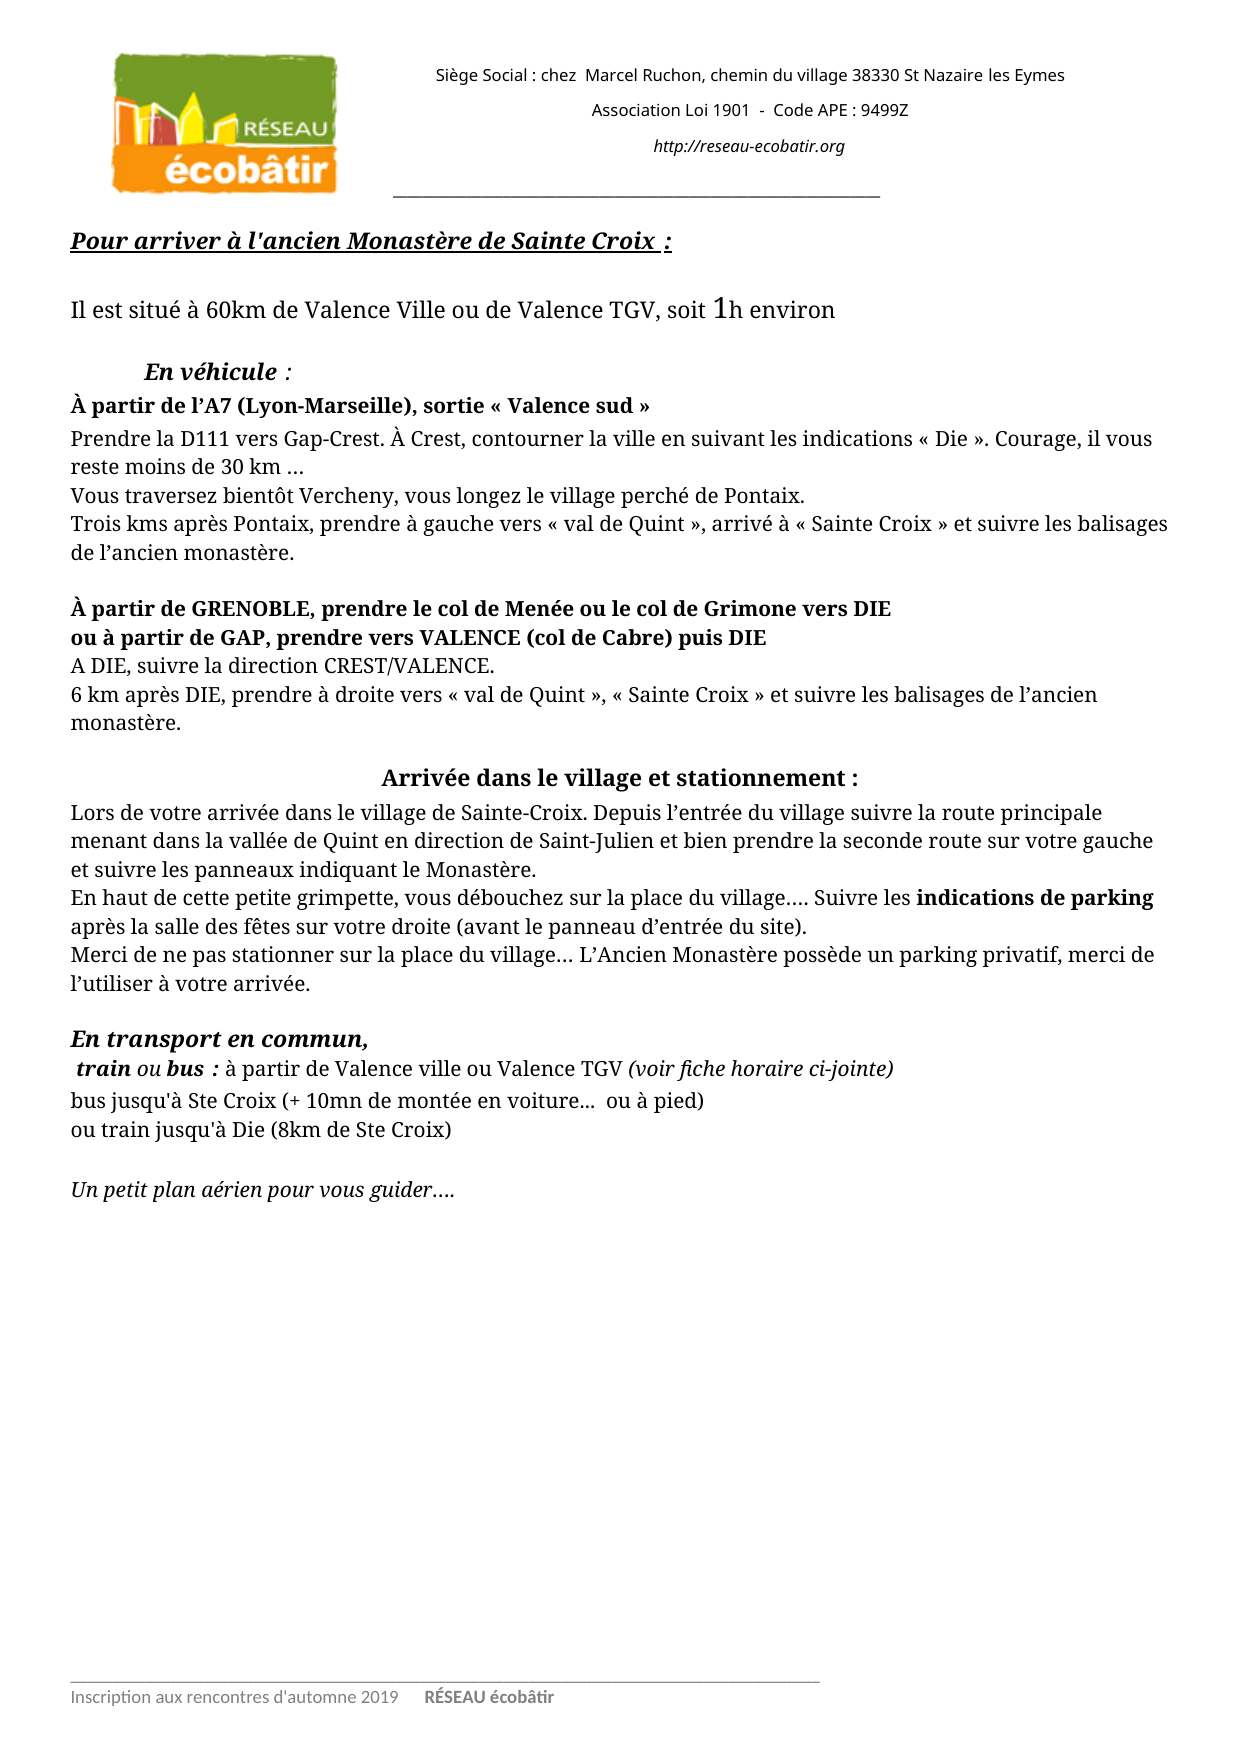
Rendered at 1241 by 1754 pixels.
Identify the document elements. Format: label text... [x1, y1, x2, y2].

text En véhicule : [70, 355, 1169, 387]
picture [110, 52, 342, 199]
text À partir de GRENOBLE, prendre le col de Menée ou le col de Grimone vers DIE [70, 566, 1169, 623]
text Trois kms après Pontaix, prendre à gauche vers « val de Quint », arrivé à « Sainte Croix » et suivre les balisages de l’ancien monastère. [70, 509, 1169, 566]
text Un petit plan aérien pour vous guider…. [70, 1175, 1169, 1203]
text En transport en commun, [70, 1023, 1169, 1054]
text ou train jusqu'à Die (8km de Ste Croix) [70, 1115, 1169, 1143]
text Lors de votre arrivée dans le village de Sainte-Croix. Depuis l’entrée du village suivre la route principale menant dans la vallée de Quint en direction de Saint-Julien et bien prendre la seconde route sur votre gauche et suivre les panneaux indiquant le Monastère. [70, 798, 1169, 883]
text Prendre la D111 vers Gap-Crest. À Crest, contourner la ville en suivant les indications « Die ». Courage, il vous reste moins de 30 km … Vous traversez bientôt Vercheny, vous longez le village perché de Pontaix. [70, 424, 1169, 509]
text À partir de l’A7 (Lyon-Marseille), sortie « Valence sud » [70, 391, 1169, 420]
text bus jusqu'à Ste Croix (+ 10mn de montée en voiture... ou à pied) [70, 1087, 1169, 1115]
text train ou bus : à partir de Valence ville ou Valence TGV (voir fiche horaire ci-jointe) [70, 1054, 1169, 1082]
text ou à partir de GAP, prendre vers VALENCE (col de Cabre) puis DIE A DIE, suivre la direction CREST/VALENCE. 6 km après DIE, prendre à droite vers « val de Quint », « Sainte Croix » et suivre les balisages de l’ancien monastère. [70, 623, 1169, 762]
subtitle Arrivée dans le village et stationnement : [70, 762, 1169, 793]
text Il est situé à 60km de Valence Ville ou de Valence TGV, soit 1h environ [70, 287, 1169, 327]
text En haut de cette petite grimpette, vous débouchez sur la place du village…. Suivre les indications de parking après la salle des fêtes sur votre droite (avant le panneau d’entrée du site). Merci de ne pas stationner sur la place du village… L’Ancien Monastère possède un parking privatif, merci de l’utiliser à votre arrivée. [70, 883, 1169, 997]
text Pour arriver à l'ancien Monastère de Sainte Croix : [70, 225, 1169, 256]
